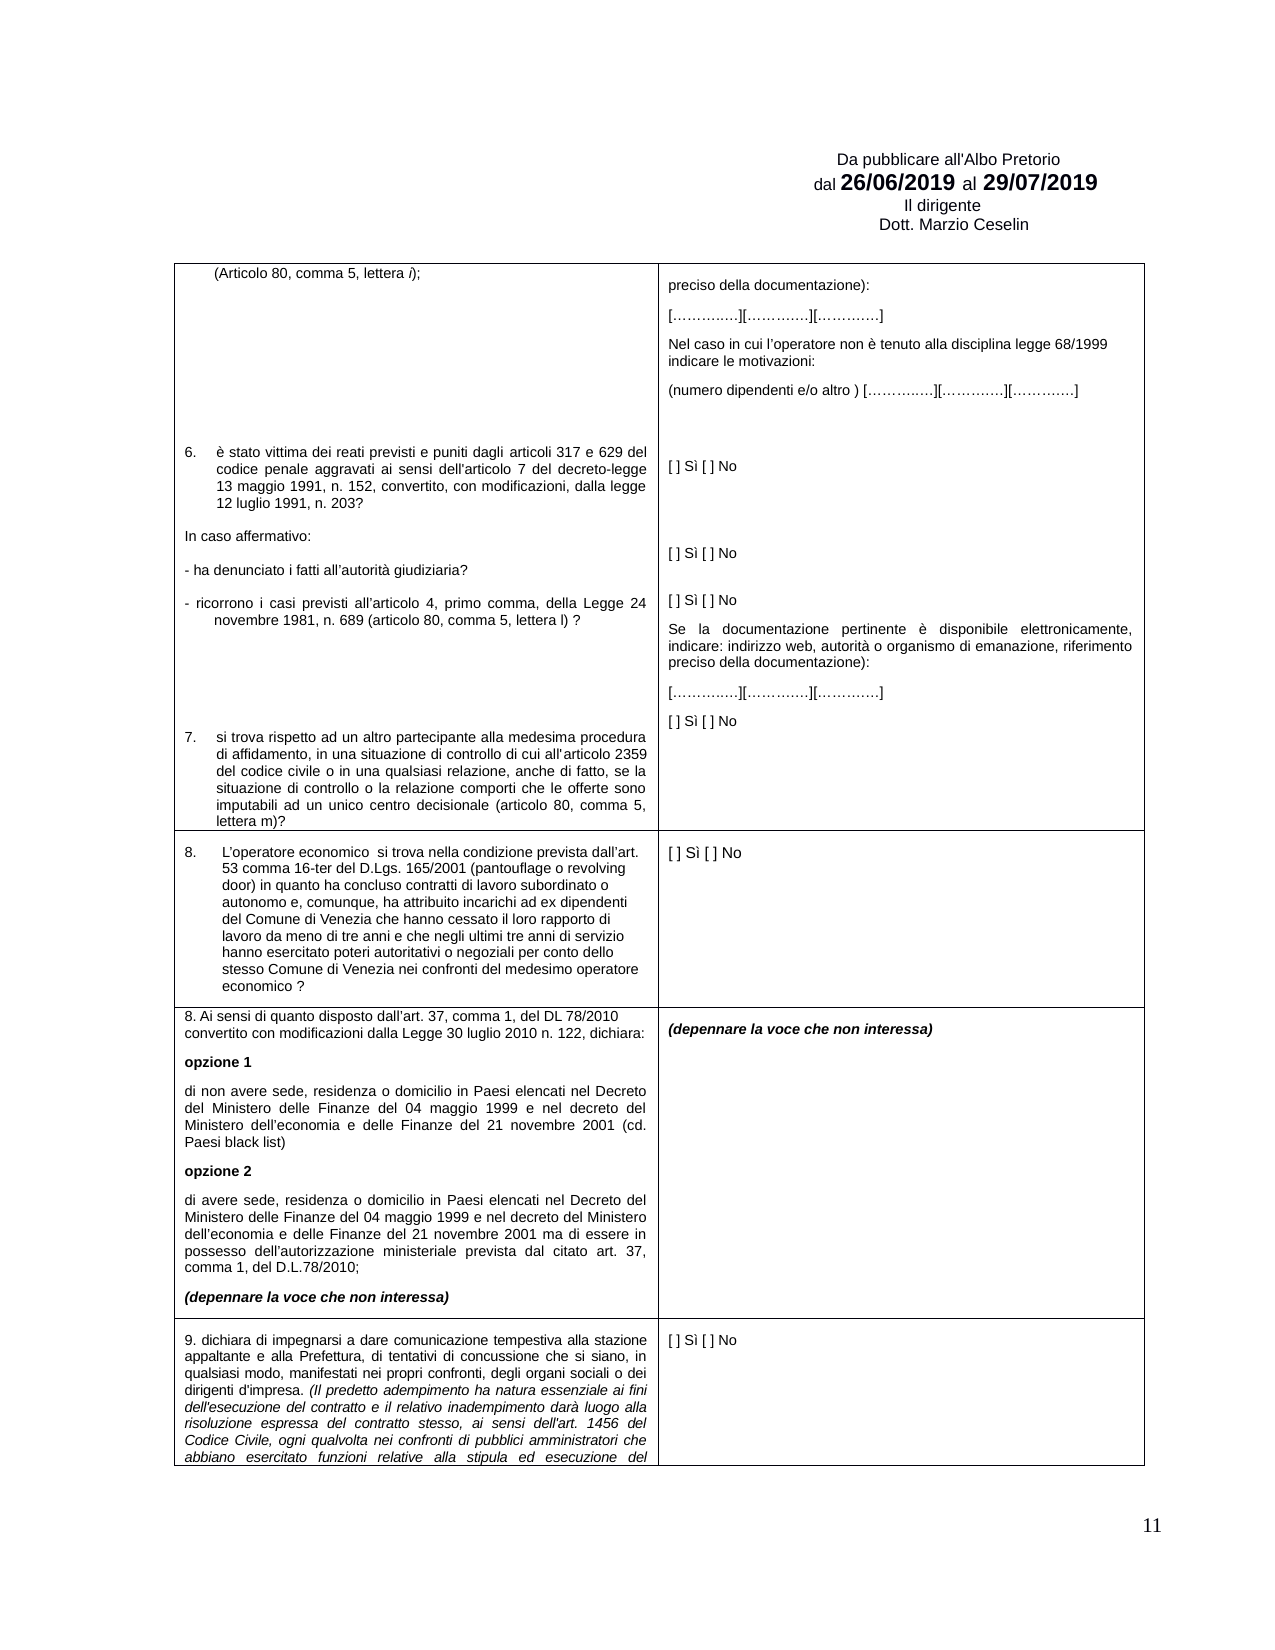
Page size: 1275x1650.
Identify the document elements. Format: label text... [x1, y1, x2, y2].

table_cell L’operatore economico si trova nella condizione prevista dall’art. 53 comma 16-ter del D.Lgs. 165/2001 (pantouflage o revolving door) in quanto ha concluso contratti di lavoro subordinato o autonomo e, comunque, ha attribuito incarichi ad ex dipendenti del Comune di Venezia che hanno cessato il loro rapporto di lavoro da meno di tre anni e che negli ultimi tre anni di servizio hanno esercitato poteri autoritativi o negoziali per conto dello stesso Comune di Venezia nei confronti del medesimo operatore economico ? [175, 831, 658, 1007]
table_cell (Articolo 80, comma 5, lettera i); è stato vittima dei reati previsti e puniti dagli articoli 317 e 629 del codice penale aggravati ai sensi dell'articolo 7 del decreto-legge 13 maggio 1991, n. 152, convertito, con modificazioni, dalla legge 12 luglio 1991, n. 203? In caso affermativo: - ha denunciato i fatti all’autorità giudiziaria? - ricorrono i casi previsti all’articolo 4, primo comma, della Legge 24 novembre 1981, n. 689 (articolo 80, comma 5, lettera l) ? si trova rispetto ad un altro partecipante alla medesima procedura di affidamento, in una situazione di controllo di cui all'articolo 2359 del codice civile o in una qualsiasi relazione, anche di fatto, se la situazione di controllo o la relazione comporti che le offerte sono imputabili ad un unico centro decisionale (articolo 80, comma 5, lettera m)? [175, 264, 658, 830]
table_cell (depennare la voce che non interessa) [659, 1008, 1144, 1318]
table_cell preciso della documentazione): [………..…][……….…][……….…] Nel caso in cui l’operatore non è tenuto alla disciplina legge 68/1999 indicare le motivazioni: (numero dipendenti e/o altro ) [………..…][……….…][……….…] [ ] Sì [ ] No [ ] Sì [ ] No [ ] Sì [ ] No Se la documentazione pertinente è disponibile elettronicamente, indicare: indirizzo web, autorità o organismo di emanazione, riferimento preciso della documentazione): [………..…][……….…][……….…] [ ] Sì [ ] No [659, 264, 1144, 830]
table_cell 8. Ai sensi di quanto disposto dall’art. 37, comma 1, del DL 78/2010 convertito con modificazioni dalla Legge 30 luglio 2010 n. 122, dichiara: opzione 1 di non avere sede, residenza o domicilio in Paesi elencati nel Decreto del Ministero delle Finanze del 04 maggio 1999 e nel decreto del Ministero dell’economia e delle Finanze del 21 novembre 2001 (cd. Paesi black list) opzione 2 di avere sede, residenza o domicilio in Paesi elencati nel Decreto del Ministero delle Finanze del 04 maggio 1999 e nel decreto del Ministero dell’economia e delle Finanze del 21 novembre 2001 ma di essere in possesso dell’autorizzazione ministeriale prevista dal citato art. 37, comma 1, del D.L.78/2010; (depennare la voce che non interessa) [175, 1008, 658, 1318]
table_cell [ ] Sì [ ] No [659, 1319, 1144, 1465]
table_cell 9. dichiara di impegnarsi a dare comunicazione tempestiva alla stazione appaltante e alla Prefettura, di tentativi di concussione che si siano, in qualsiasi modo, manifestati nei propri confronti, degli organi sociali o dei dirigenti d'impresa. (Il predetto adempimento ha natura essenziale ai fini dell'esecuzione del contratto e il relativo inadempimento darà luogo alla risoluzione espressa del contratto stesso, ai sensi dell'art. 1456 del Codice Civile, ogni qualvolta nei confronti di pubblici amministratori che abbiano esercitato funzioni relative alla stipula ed esecuzione del [175, 1319, 658, 1465]
table_cell [ ] Sì [ ] No [659, 831, 1144, 1007]
